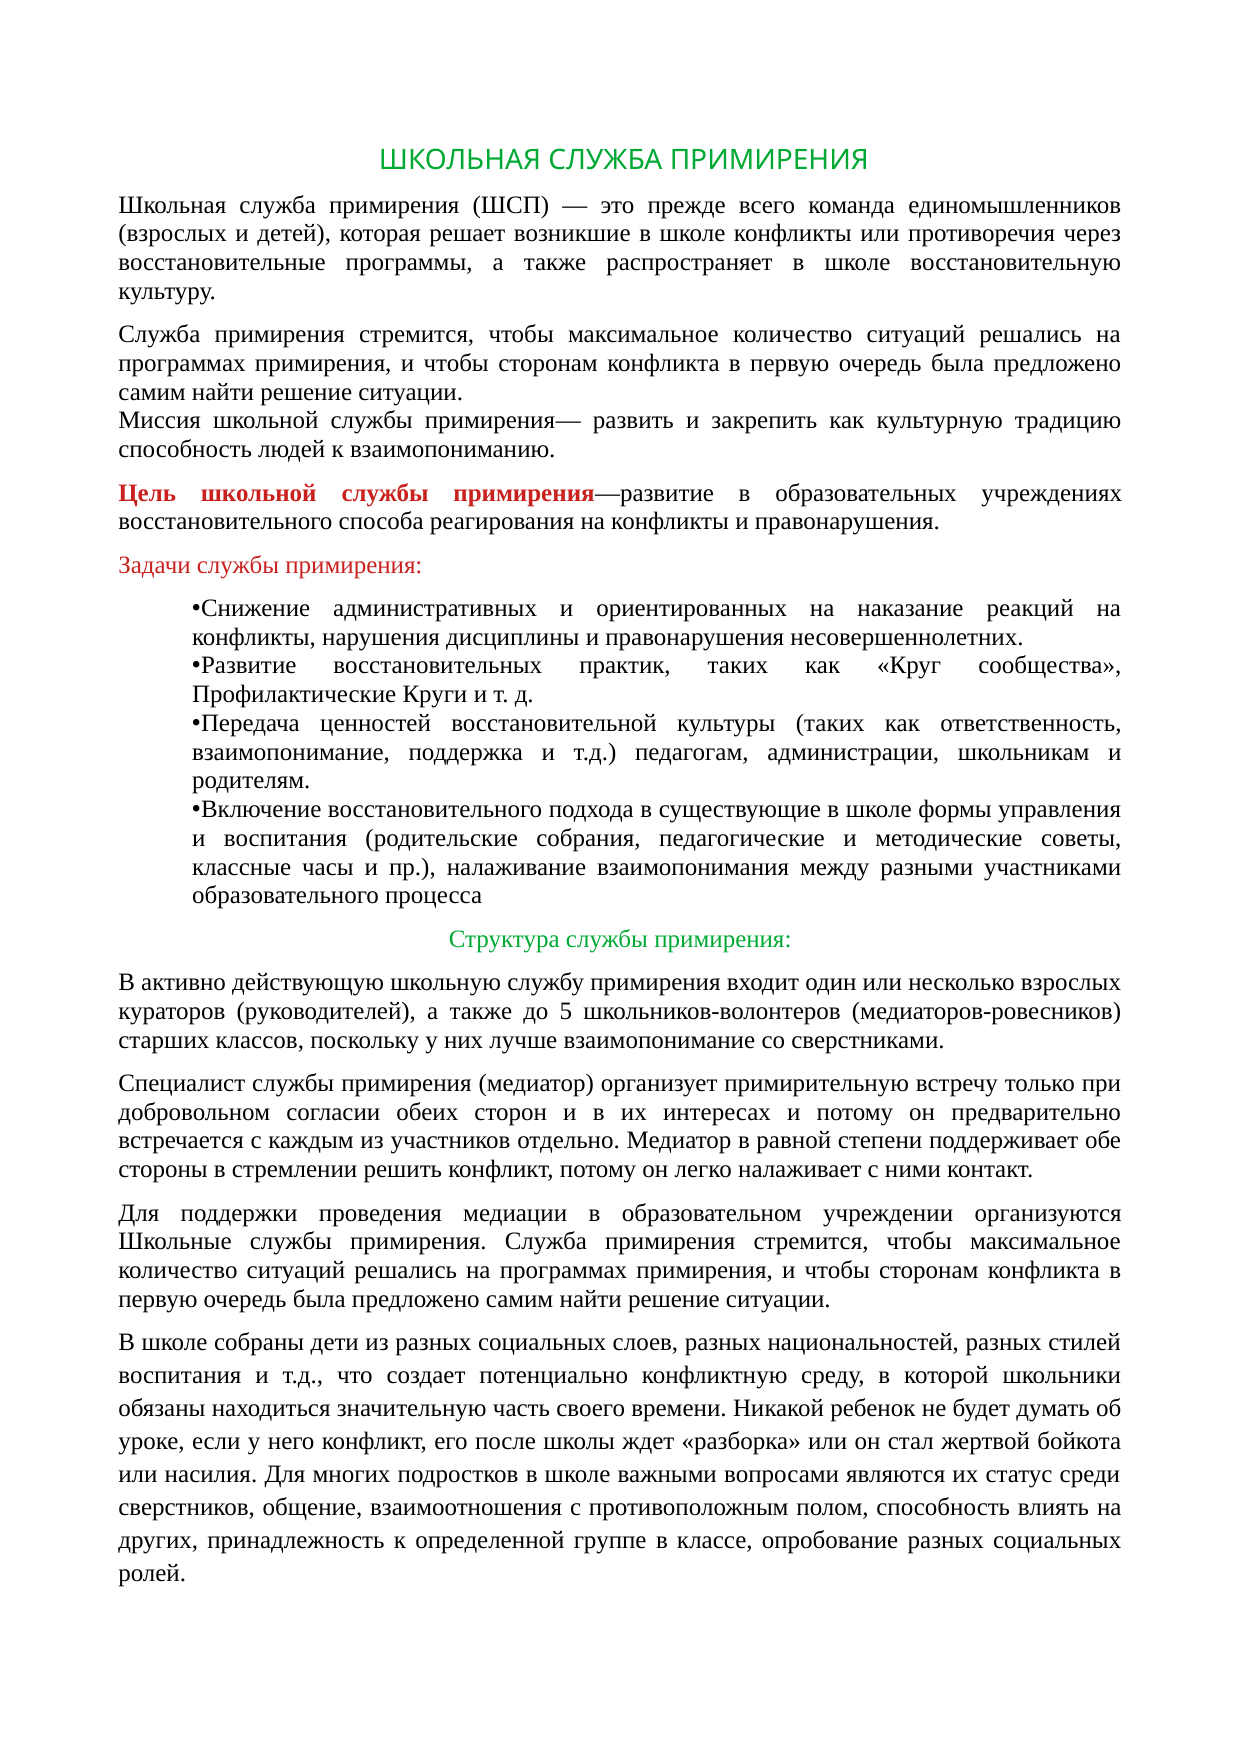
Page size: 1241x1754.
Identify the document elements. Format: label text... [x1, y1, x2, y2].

list Включение восстановительного подхода в существующие в школе формы управления и воспитания (родительские собрания, педагогические и методические советы, классные часы и пр.), налаживание взаимопонимания между разными участниками образовательного процесса [118, 794, 1122, 909]
list Передача ценностей восстановительной культуры (таких как ответственность, взаимопонимание, поддержка и т.д.) педагогам, администрации, школьникам и родителям. [118, 708, 1122, 794]
list Развитие восстановительных практик, таких как «Круг сообщества», Профилактические Круги и т. д. [118, 651, 1122, 708]
text Задачи службы примирения: [118, 550, 1122, 578]
text В активно действующую школьную службу примирения входит один или несколько взрослых кураторов (руководителей), а также до 5 школьников-волонтеров (медиаторов-ровесников) старших классов, поскольку у них лучше взаимопонимание со сверстниками. [118, 967, 1122, 1053]
list Снижение административных и ориентированных на наказание реакций на конфликты, нарушения дисциплины и правонарушения несовершеннолетних. [118, 593, 1122, 651]
text Специалист службы примирения (медиатор) организует примирительную встречу только при добровольном согласии обеих сторон и в их интересах и потому он предварительно встречается с каждым из участников отдельно. Медиатор в равной степени поддерживает обе стороны в стремлении решить конфликт, потому он легко налаживает с ними контакт. [118, 1068, 1122, 1183]
text Служба примирения стремится, чтобы максимальное количество ситуаций решались на программах примирения, и чтобы сторонам конфликта в первую очередь была предложено самим найти решение ситуации. [118, 319, 1122, 406]
text В школе собраны дети из разных социальных слоев, разных национальностей, разных стилей воспитания и т.д., что создает потенциально конфликтную среду, в которой школьники обязаны находиться значительную часть своего времени. Никакой ребенок не будет думать об уроке, если у него конфликт, его после школы ждет «разборка» или он стал жертвой бойкота или насилия. Для многих подростков в школе важными вопросами являются их статус среди сверстников, общение, взаимоотношения с противоположным полом, способность влиять на других, принадлежность к определенной группе в классе, опробование разных социальных ролей. [118, 1327, 1122, 1587]
text Школьная служба примирения (ШСП) — это прежде всего команда единомышленников (взрослых и детей), которая решает возникшие в школе конфликты или противоречия через восстановительные программы, а также распространяет в школе восстановительную культуру. [118, 190, 1122, 305]
text Структура службы примирения: [118, 924, 1122, 953]
subtitle ШКОЛЬНАЯ СЛУЖБА ПРИМИРЕНИЯ [118, 139, 1122, 177]
text Для поддержки проведения медиации в образовательном учреждении организуются Школьные службы примирения. Служба примирения стремится, чтобы максимальное количество ситуаций решались на программах примирения, и чтобы сторонам конфликта в первую очередь была предложено самим найти решение ситуации. [118, 1198, 1122, 1313]
text Миссия школьной службы примирения— развить и закрепить как культурную традицию способность людей к взаимопониманию. [118, 406, 1122, 463]
text Цель школьной службы примирения—развитие в образовательных учреждениях восстановительного способа реагирования на конфликты и правонарушения. [118, 478, 1122, 535]
